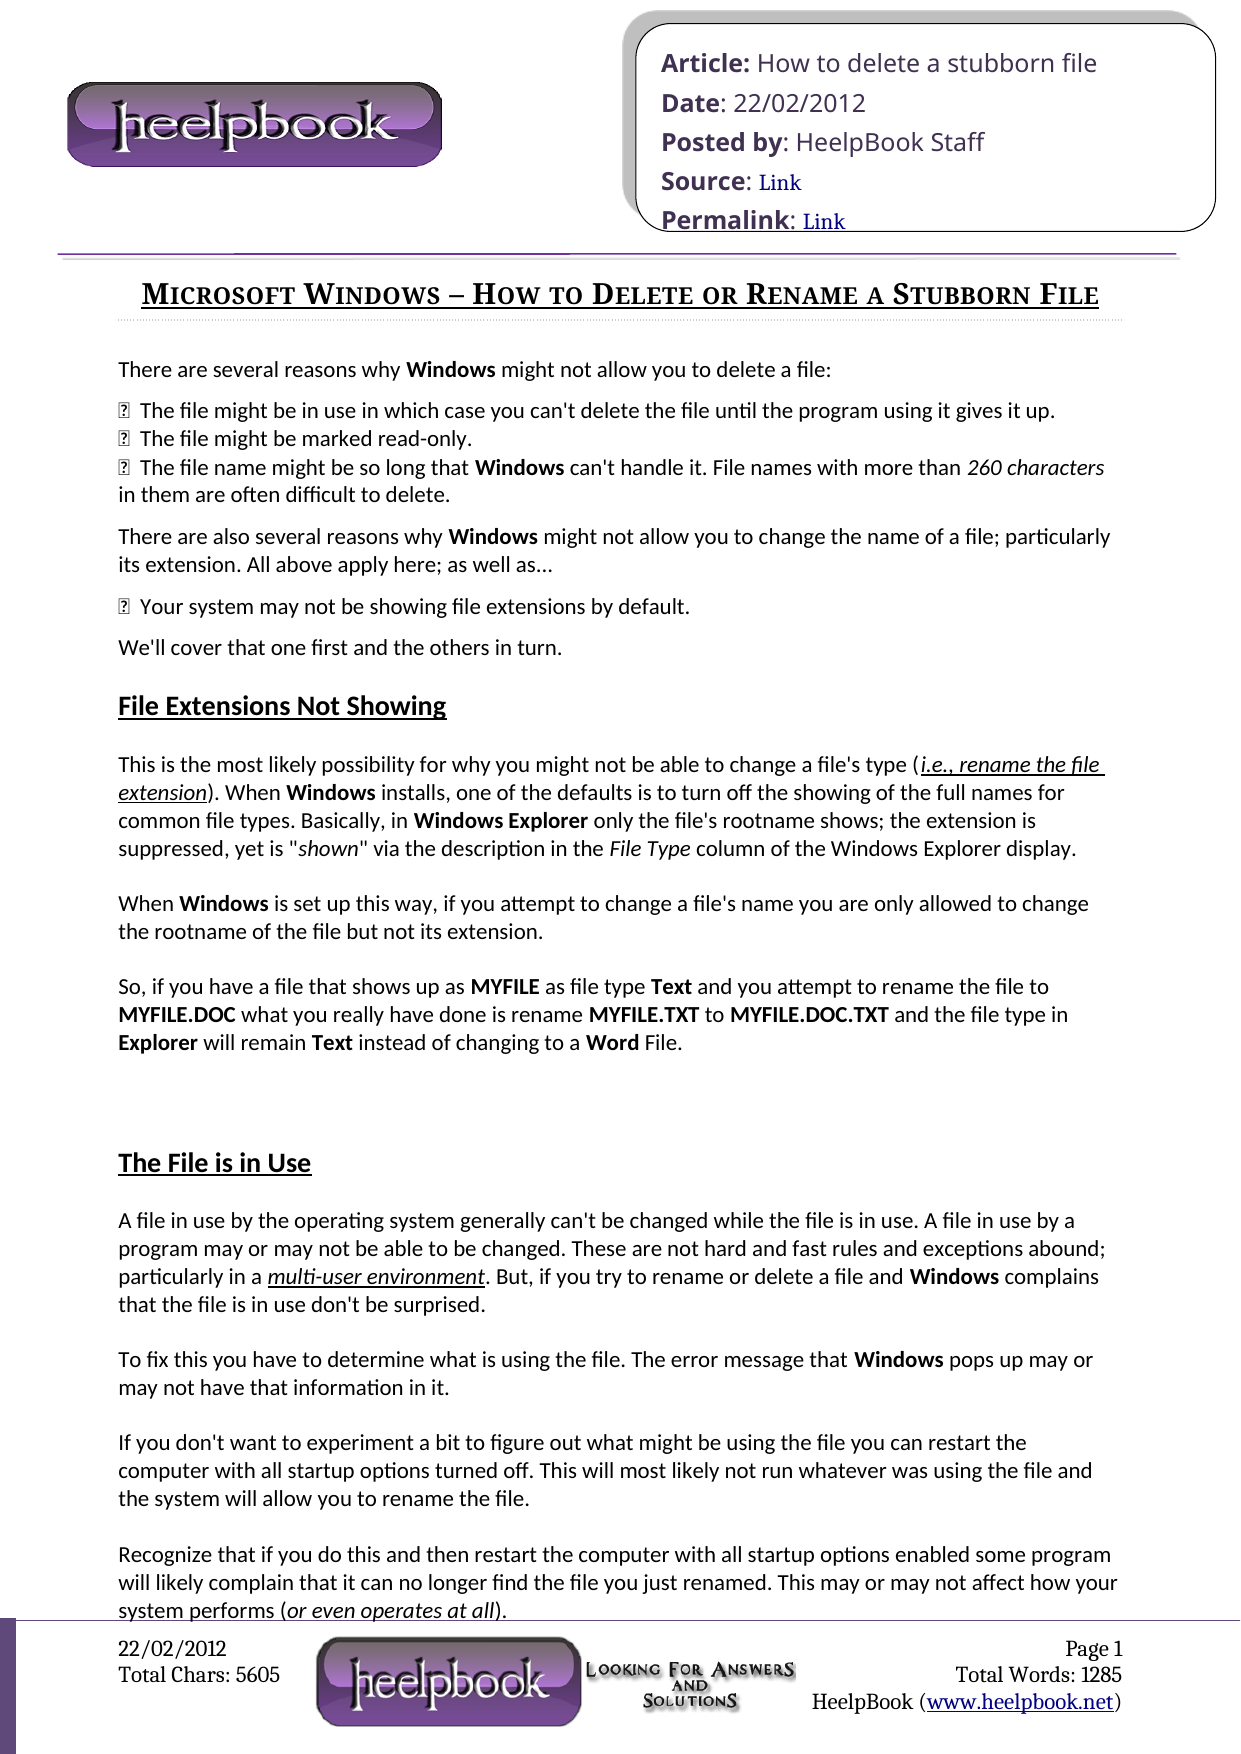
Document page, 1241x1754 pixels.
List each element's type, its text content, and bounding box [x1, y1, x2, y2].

text A file in use by the operating system generally can't be changed while the file is in use. A file in use by a program may or may not be able to be changed. These are not hard and fast rules and exceptions abound; particularly in a multi-user environment. But, if you try to rename or delete a file and Windows complains that the file is in use don't be surprised. [118, 1206, 1122, 1318]
subtitle Microsoft Windows – How to Delete or Rename a Stubborn File [118, 274, 1122, 321]
text So, if you have a file that shows up as MYFILE as file type Text and you attempt to rename the file to MYFILE.DOC what you really have done is rename MYFILE.TXT to MYFILE.DOC.TXT and the file type in Explorer will remain Text instead of changing to a Word File. [118, 972, 1122, 1056]
text If you don't want to experiment a bit to figure out what might be using the file you can restart the computer with all startup options turned off. This will most likely not run whatever was using the file and the system will allow you to rename the file. [118, 1428, 1122, 1513]
text File Extensions Not Showing [118, 688, 1122, 723]
text We'll cover that one first and the others in turn. [118, 633, 1122, 661]
text This is the most likely possibility for why you might not be able to change a file's type (i.e., rename the file extension). When Windows installs, one of the defaults is to turn off the showing of the full names for common file types. Basically, in Windows Explorer only the file's rootname shows; the extension is suppressed, yet is "shown" via the description in the File Type column of the Windows Explorer display. [118, 750, 1122, 862]
text There are also several reasons why Windows might not allow you to change the name of a file; particularly its extension. All above apply here; as well as... [118, 522, 1122, 578]
text  Your system may not be showing file extensions by default. [118, 592, 1122, 620]
text When Windows is set up this way, if you attempt to change a file's name you are only allowed to change the rootname of the file but not its extension. [118, 889, 1122, 945]
text  The file might be marked read-only. [118, 424, 1122, 453]
text  The file might be in use in which case you can't delete the file until the program using it gives it up. [118, 397, 1122, 424]
text  The file name might be so long that Windows can't handle it. File names with more than 260 characters in them are often difficult to delete. [118, 453, 1122, 509]
text Recognize that if you do this and then restart the computer with all startup options enabled some program will likely complain that it can no longer find the file you just renamed. This may or may not affect how your system performs (or even operates at all). [118, 1540, 1122, 1620]
text There are several reasons why Windows might not allow you to delete a file: [118, 355, 1122, 383]
text The File is in Use [118, 1145, 1122, 1179]
text To fix this you have to determine what is using the file. The error message that Windows pops up may or may not have that information in it. [118, 1345, 1122, 1401]
